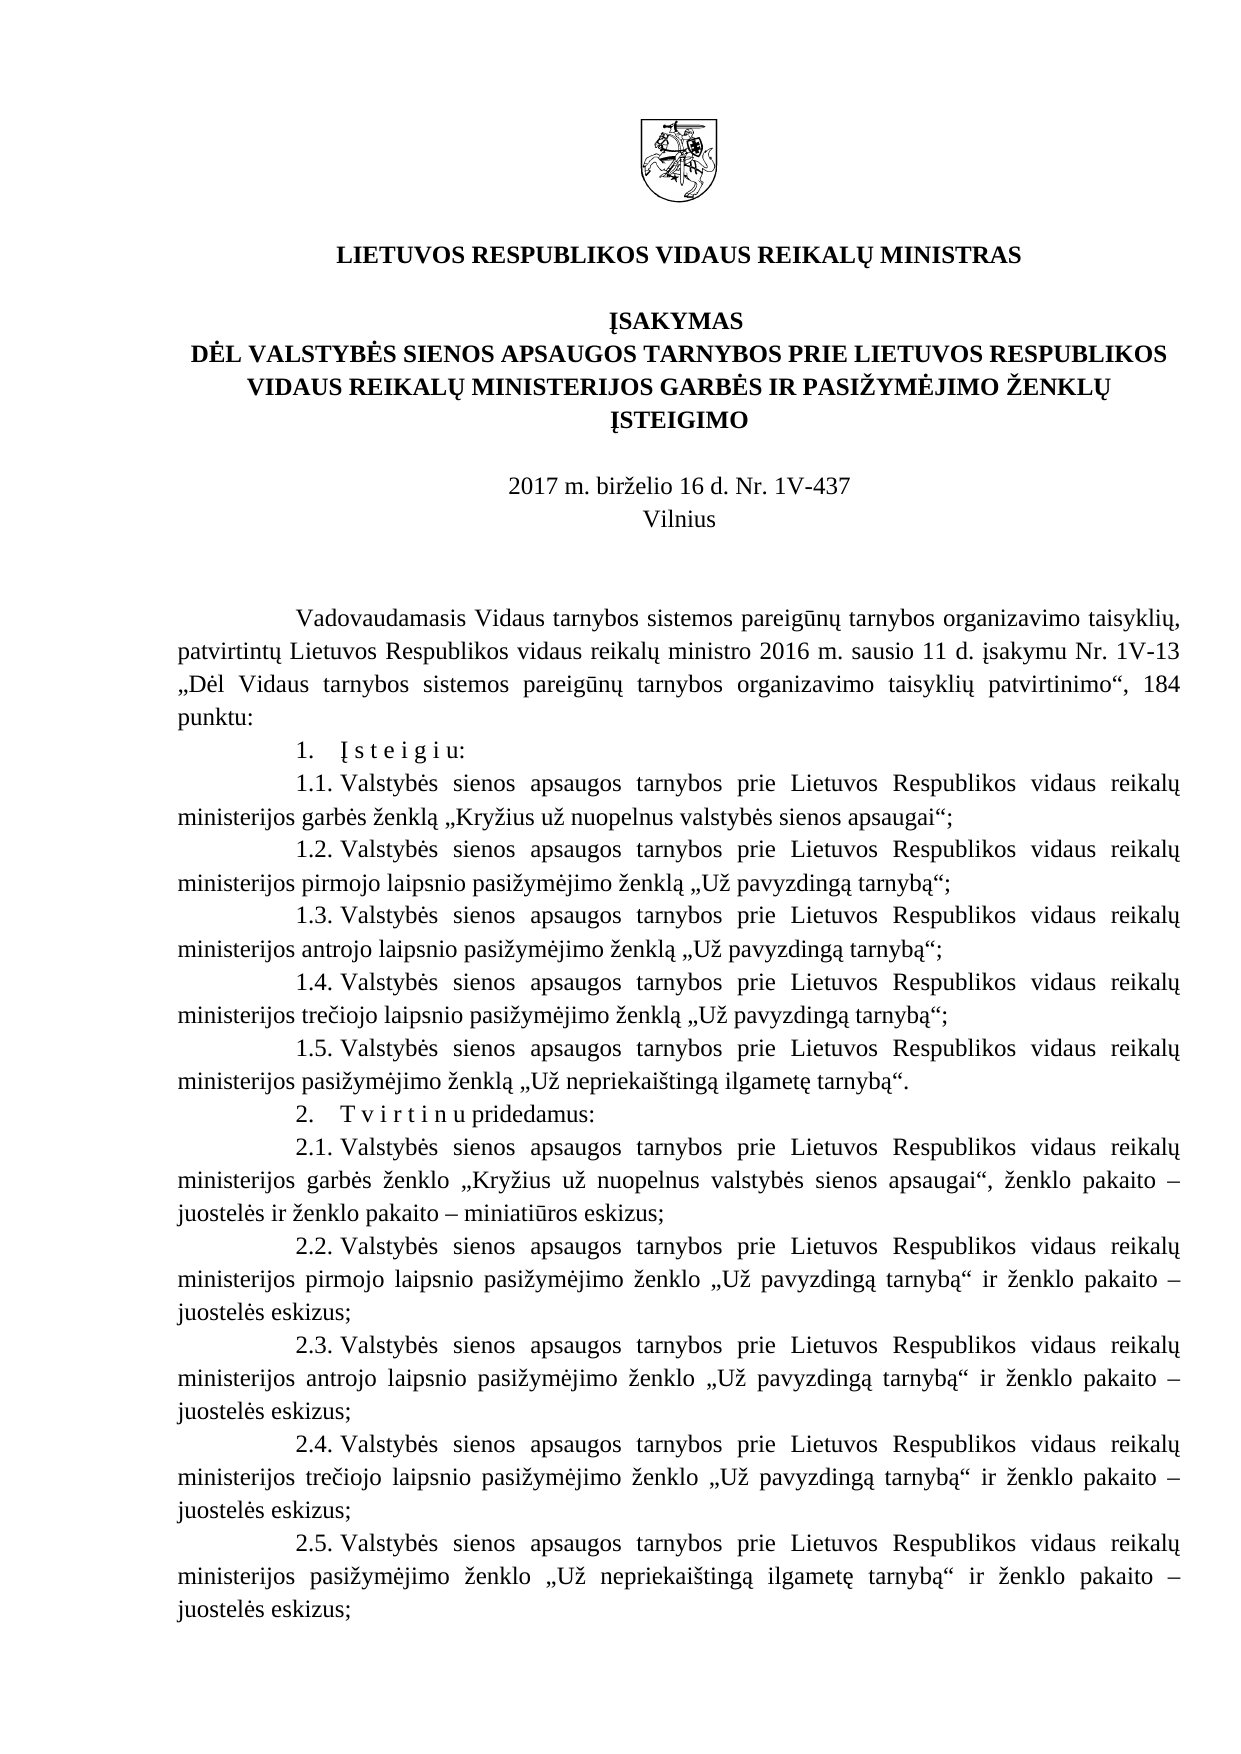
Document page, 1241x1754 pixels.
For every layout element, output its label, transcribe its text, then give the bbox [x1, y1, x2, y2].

text 1.4. Valstybės sienos apsaugos tarnybos prie Lietuvos Respublikos vidaus reikalų ministerijos trečiojo laipsnio pasižymėjimo ženklą „Už pavyzdingą tarnybą“; [177, 967, 1181, 1028]
text 2.5. Valstybės sienos apsaugos tarnybos prie Lietuvos Respublikos vidaus reikalų ministerijos pasižymėjimo ženklo „Už nepriekaištingą ilgametę tarnybą“ ir ženklo pakaito – juostelės eskizus; [177, 1528, 1181, 1623]
text Vilnius [177, 504, 1181, 533]
text 1.1. Valstybės sienos apsaugos tarnybos prie Lietuvos Respublikos vidaus reikalų ministerijos garbės ženklą „Kryžius už nuopelnus valstybės sienos apsaugai“; [177, 768, 1181, 830]
text 1.3. Valstybės sienos apsaugos tarnybos prie Lietuvos Respublikos vidaus reikalų ministerijos antrojo laipsnio pasižymėjimo ženklą „Už pavyzdingą tarnybą“; [177, 901, 1181, 962]
text 2.4. Valstybės sienos apsaugos tarnybos prie Lietuvos Respublikos vidaus reikalų ministerijos trečiojo laipsnio pasižymėjimo ženklo „Už pavyzdingą tarnybą“ ir ženklo pakaito – juostelės eskizus; [177, 1429, 1181, 1524]
text 2.1. Valstybės sienos apsaugos tarnybos prie Lietuvos Respublikos vidaus reikalų ministerijos garbės ženklo „Kryžius už nuopelnus valstybės sienos apsaugai“, ženklo pakaito – juostelės ir ženklo pakaito – miniatiūros eskizus; [177, 1132, 1181, 1227]
text 1.5. Valstybės sienos apsaugos tarnybos prie Lietuvos Respublikos vidaus reikalų ministerijos pasižymėjimo ženklą „Už nepriekaištingą ilgametę tarnybą“. [177, 1033, 1181, 1094]
text 2.3. Valstybės sienos apsaugos tarnybos prie Lietuvos Respublikos vidaus reikalų ministerijos antrojo laipsnio pasižymėjimo ženklo „Už pavyzdingą tarnybą“ ir ženklo pakaito – juostelės eskizus; [177, 1330, 1181, 1425]
text LIETUVOS RESPUBLIKOS VIDAUS REIKALŲ MINISTRAS [177, 240, 1181, 269]
text 2. T v i r t i n u pridedamus: [177, 1099, 1181, 1127]
text 1.2. Valstybės sienos apsaugos tarnybos prie Lietuvos Respublikos vidaus reikalų ministerijos pirmojo laipsnio pasižymėjimo ženklą „Už pavyzdingą tarnybą“; [177, 834, 1181, 896]
text ĮSAKYMAS [177, 306, 1181, 335]
text DĖL valstybės sienos apsaugos tarnybos prie LIETUVOS RESPUBLIKOS vidaus reikalų ministerijos GARBĖS IR PASIŽYMĖJIMO ŽENKLŲ ĮSTEIGIMO [177, 339, 1181, 434]
text 2017 m. birželio 16 d. Nr. 1V-437 [177, 471, 1181, 500]
text 1. Į s t e i g i u: [177, 736, 1181, 764]
text 2.2. Valstybės sienos apsaugos tarnybos prie Lietuvos Respublikos vidaus reikalų ministerijos pirmojo laipsnio pasižymėjimo ženklo „Už pavyzdingą tarnybą“ ir ženklo pakaito – juostelės eskizus; [177, 1231, 1181, 1326]
text Vadovaudamasis Vidaus tarnybos sistemos pareigūnų tarnybos organizavimo taisyklių, patvirtintų Lietuvos Respublikos vidaus reikalų ministro 2016 m. sausio 11 d. įsakymu Nr. 1V-13 „Dėl Vidaus tarnybos sistemos pareigūnų tarnybos organizavimo taisyklių patvirtinimo“, 184 punktu: [177, 603, 1181, 731]
